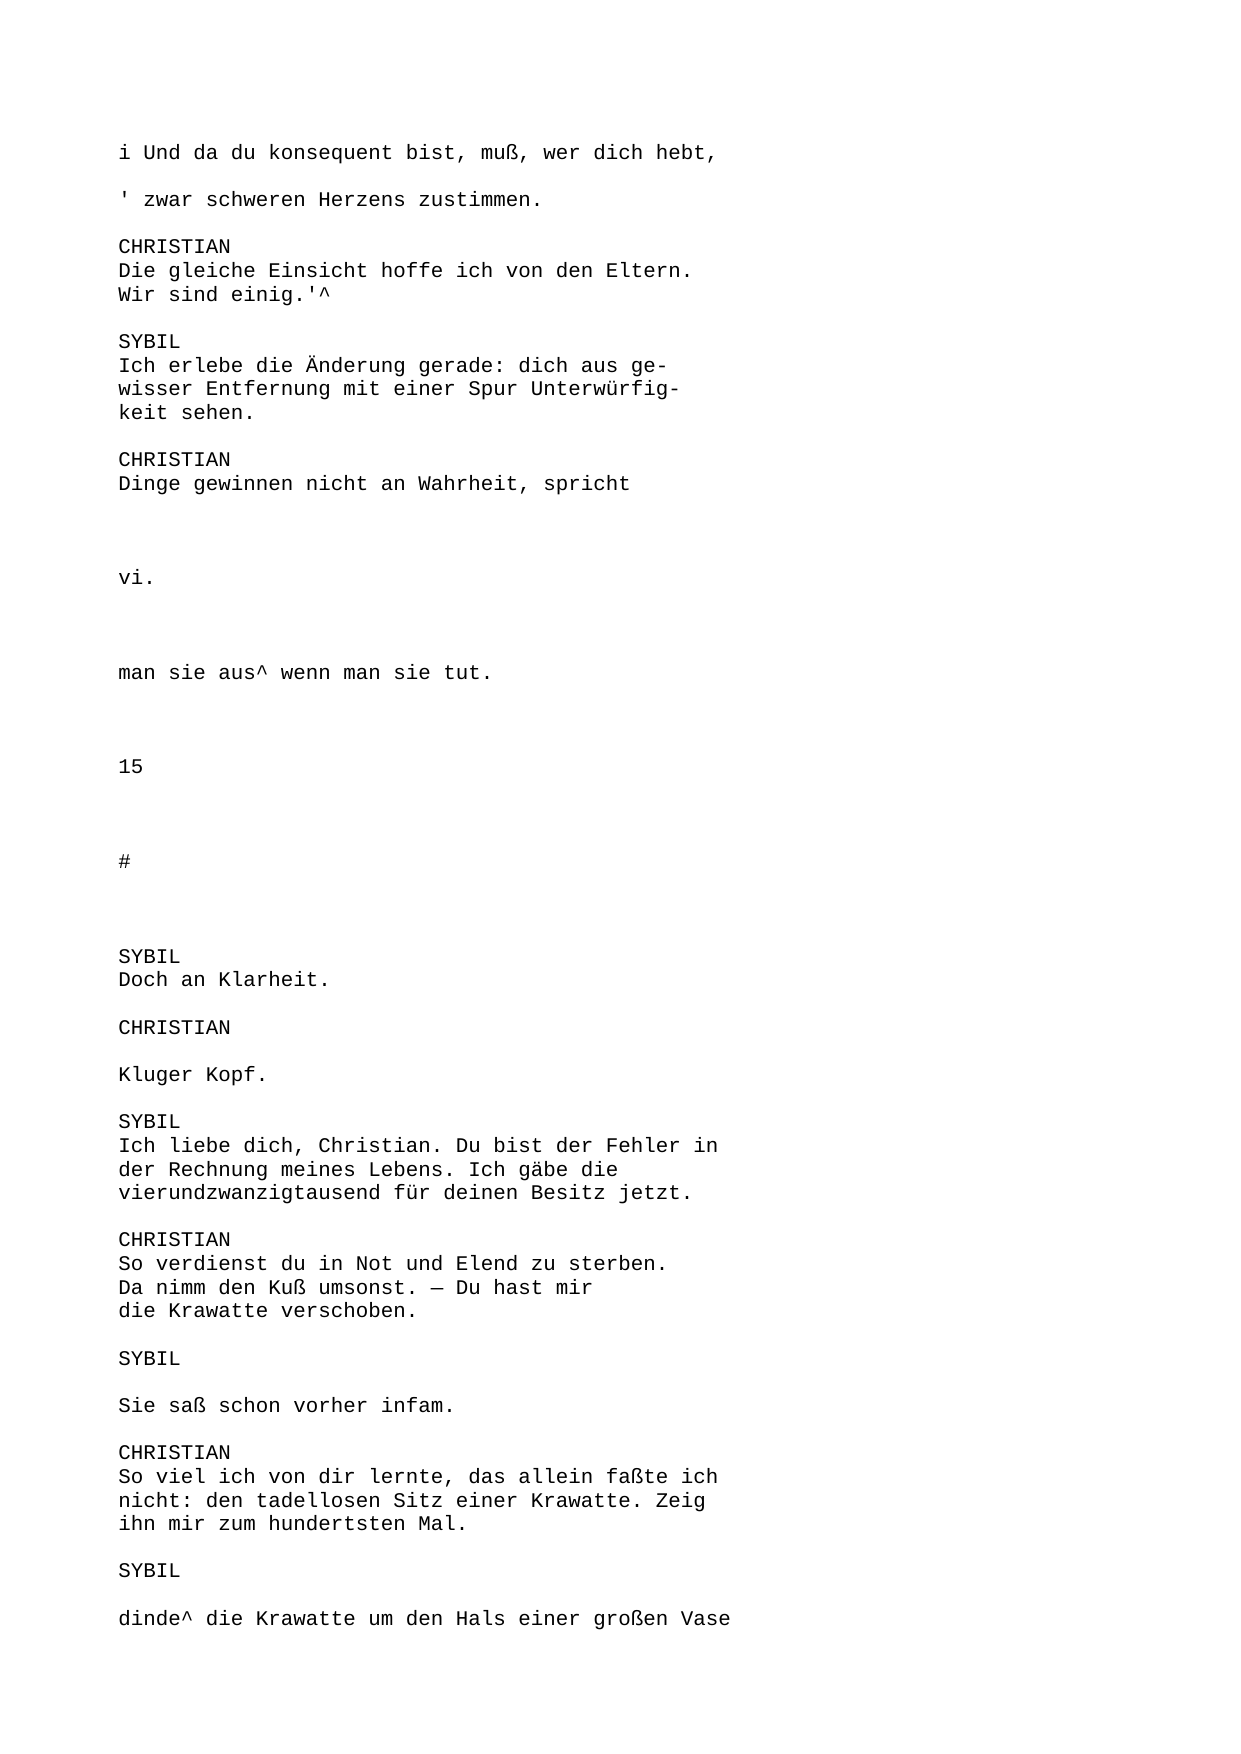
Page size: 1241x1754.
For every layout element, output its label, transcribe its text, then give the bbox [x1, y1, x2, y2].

text vierundzwanzigtausend für deinen Besitz jetzt. [118, 1182, 1122, 1206]
text Ich liebe dich, Christian. Du bist der Fehler in [118, 1135, 1122, 1158]
text # [118, 851, 1122, 875]
text Wir sind einig.'^ [118, 284, 1122, 307]
text Ich erlebe die Änderung gerade: dich aus ge- [118, 354, 1122, 378]
text CHRISTIAN [118, 1442, 1122, 1466]
text Da nimm den Kuß umsonst. — Du hast mir [118, 1277, 1122, 1300]
text Dinge gewinnen nicht an Wahrheit, spricht [118, 473, 1122, 496]
text SYBIL [118, 1561, 1122, 1584]
text So viel ich von dir lernte, das allein faßte ich [118, 1466, 1122, 1489]
text keit sehen. [118, 402, 1122, 426]
text CHRISTIAN [118, 449, 1122, 473]
text dinde^ die Krawatte um den Hals einer großen Vase [118, 1608, 1122, 1631]
text nicht: den tadellosen Sitz einer Krawatte. Zeig [118, 1489, 1122, 1513]
text ihn mir zum hundertsten Mal. [118, 1513, 1122, 1537]
text die Krawatte verschoben. [118, 1300, 1122, 1324]
text SYBIL [118, 1111, 1122, 1135]
text Kluger Kopf. [118, 1064, 1122, 1088]
text Die gleiche Einsicht hoffe ich von den Eltern. [118, 260, 1122, 284]
text So verdienst du in Not und Elend zu sterben. [118, 1253, 1122, 1277]
text SYBIL [118, 946, 1122, 969]
text man sie aus^ wenn man sie tut. [118, 662, 1122, 686]
text SYBIL [118, 1348, 1122, 1371]
text 15 [118, 757, 1122, 780]
text wisser Entfernung mit einer Spur Unterwürfig- [118, 378, 1122, 402]
text ' zwar schweren Herzens zustimmen. [118, 189, 1122, 213]
text CHRISTIAN [118, 1017, 1122, 1040]
text vi. [118, 567, 1122, 591]
text i Und da du konsequent bist, muß, wer dich hebt, [118, 142, 1122, 165]
text Doch an Klarheit. [118, 969, 1122, 993]
text CHRISTIAN [118, 236, 1122, 260]
text der Rechnung meines Lebens. Ich gäbe die [118, 1158, 1122, 1182]
text SYBIL [118, 331, 1122, 354]
text Sie saß schon vorher infam. [118, 1395, 1122, 1419]
text CHRISTIAN [118, 1229, 1122, 1253]
